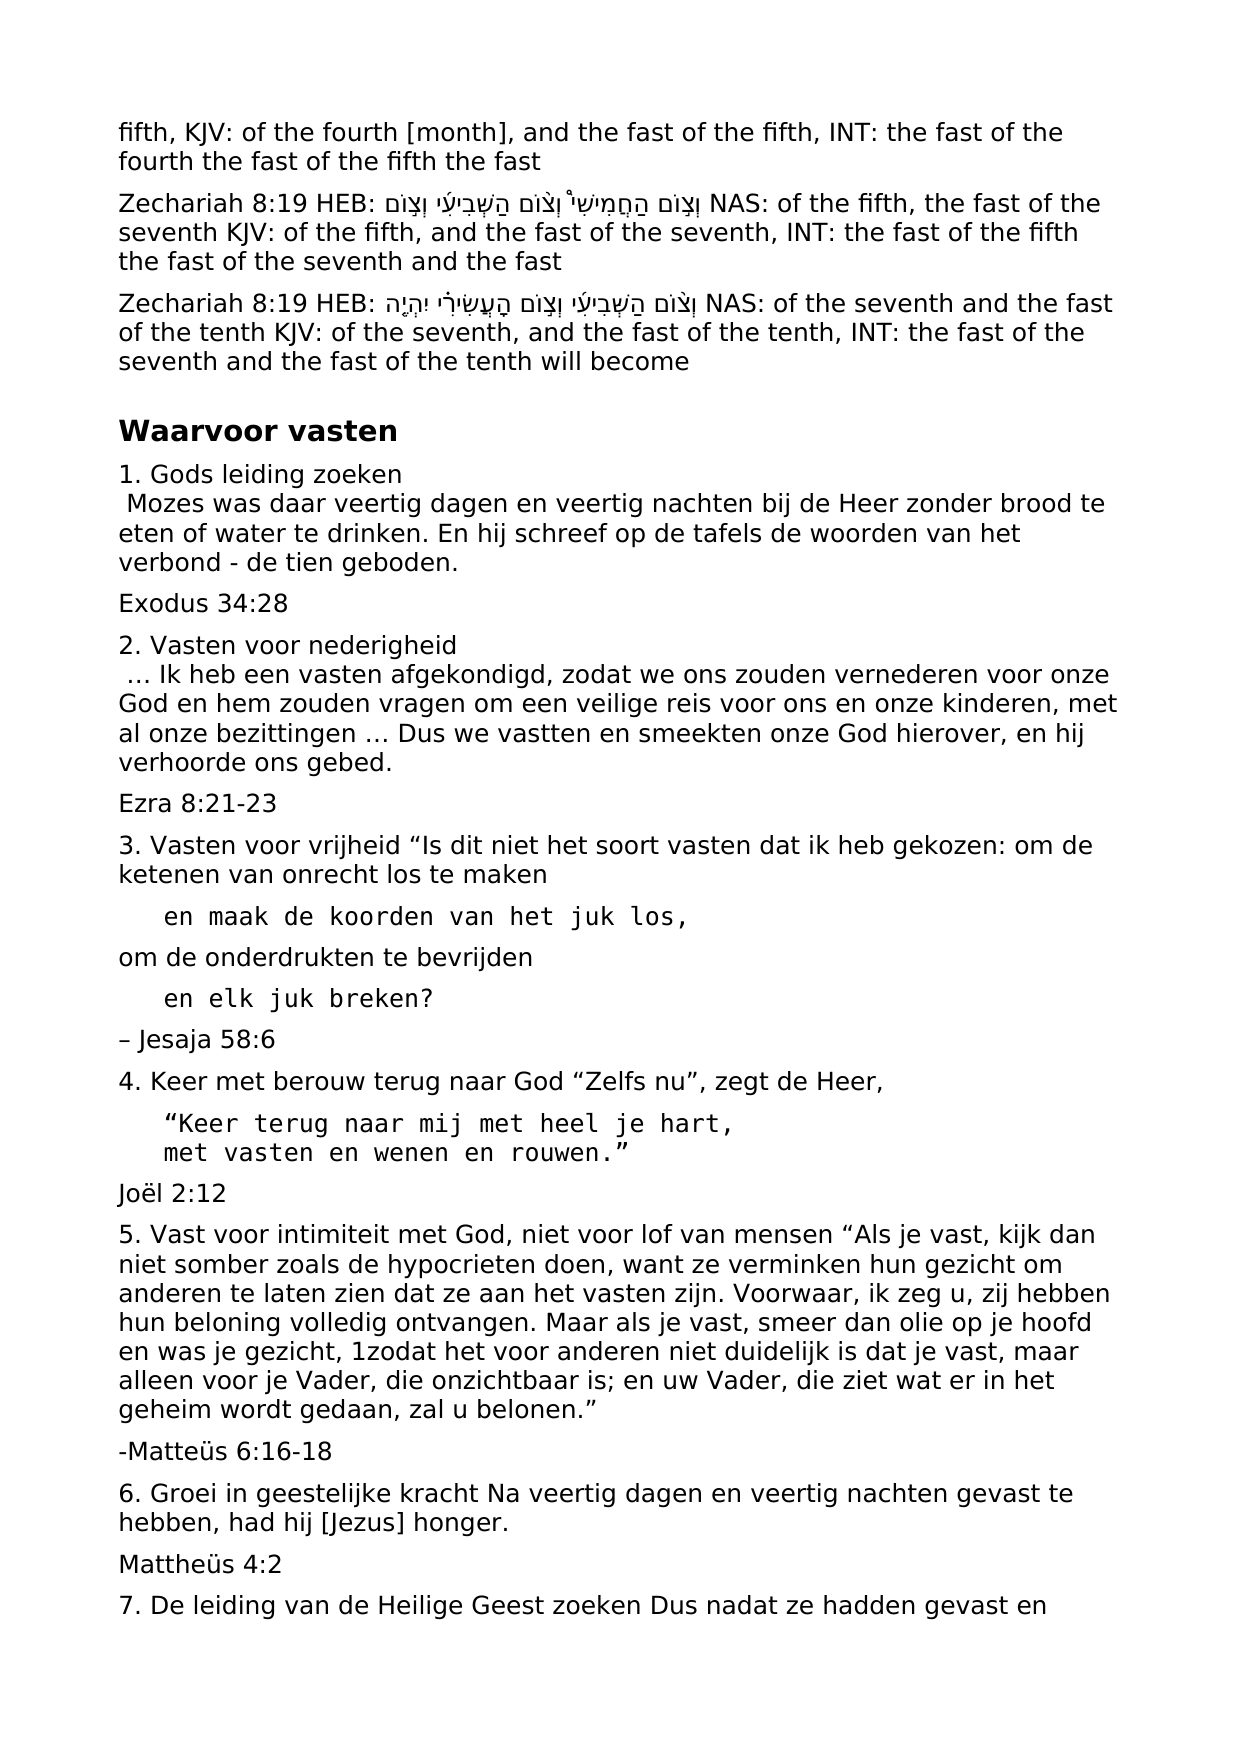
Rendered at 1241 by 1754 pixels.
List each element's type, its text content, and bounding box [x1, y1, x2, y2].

text Exodus 34:28 [118, 589, 1122, 619]
text “Keer terug naar mij met heel je hart, met vasten en wenen en rouwen.” [118, 1109, 1122, 1167]
text 2. Vasten voor nederigheid … Ik heb een vasten afgekondigd, zodat we ons zouden vernederen voor onze God en hem zouden vragen om een veilige reis voor ons en onze kinderen, met al onze bezittingen … Dus we vastten en smeekten onze God hierover, en hij verhoorde ons gebed. [118, 631, 1122, 777]
text Zechariah 8:19 HEB: וְצ֨וֹם הַשְּׁבִיעִ֜י וְצ֣וֹם הָעֲשִׂירִ֗י יִהְיֶ֤ה NAS: of the seventh and the fast of the tenth KJV: of the seventh, and the fast of the tenth, INT: the fast of the seventh and the fast of the tenth will become [118, 289, 1122, 376]
subtitle Waarvoor vasten [118, 414, 1122, 448]
text Joël 2:12 [118, 1179, 1122, 1208]
text Ezra 8:21-23 [118, 789, 1122, 819]
text 7. De leiding van de Heilige Geest zoeken Dus nadat ze hadden gevast en [118, 1592, 1122, 1621]
text en elk juk breken? [118, 985, 1122, 1014]
text 5. Vast voor intimiteit met God, niet voor lof van mensen “Als je vast, kijk dan niet somber zoals de hypocrieten doen, want ze verminken hun gezicht om anderen te laten zien dat ze aan het vasten zijn. Voorwaar, ik zeg u, zij hebben hun beloning volledig ontvangen. Maar als je vast, smeer dan olie op je hoofd en was je gezicht, 1zodat het voor anderen niet duidelijk is dat je vast, maar alleen voor je Vader, die onzichtbaar is; en uw Vader, die ziet wat er in het geheim wordt gedaan, zal u belonen.” [118, 1221, 1122, 1425]
text 1. Gods leiding zoeken Mozes was daar veertig dagen en veertig nachten bij de Heer zonder brood te eten of water te drinken. En hij schreef op de tafels de woorden van het verbond - de tien geboden. [118, 460, 1122, 577]
text 3. Vasten voor vrijheid “Is dit niet het soort vasten dat ik heb gekozen: om de ketenen van onrecht los te maken [118, 831, 1122, 889]
text 6. Groei in geestelijke kracht Na veertig dagen en veertig nachten gevast te hebben, had hij [Jezus] honger. [118, 1479, 1122, 1537]
text – Jesaja 58:6 [118, 1026, 1122, 1055]
text -Matteüs 6:16-18 [118, 1437, 1122, 1467]
text en maak de koorden van het juk los, [118, 902, 1122, 931]
text Zechariah 8:19 HEB: וְצ֣וֹם הַחֲמִישִׁי֩ וְצ֨וֹם הַשְּׁבִיעִ֜י וְצ֣וֹם NAS: of the fifth, the fast of the seventh KJV: of the fifth, and the fast of the seventh, INT: the fast of the fifth the fast of the seventh and the fast [118, 189, 1122, 276]
text om de onderdrukten te bevrijden [118, 943, 1122, 972]
text 4. Keer met berouw terug naar God “Zelfs nu”, zegt de Heer, [118, 1067, 1122, 1096]
text Mattheüs 4:2 [118, 1550, 1122, 1579]
text Zechariah 8:19 HEB: צ֣וֹם הָרְבִיעִ֡י וְצ֣וֹם הַחֲמִישִׁי֩ וְצ֨וֹם NAS: of the fourth, the fast of the fifth, KJV: of the fourth [month], and the fast of the fifth, INT: the fast of the fourth the fast of the fifth the fast [118, 118, 1122, 176]
